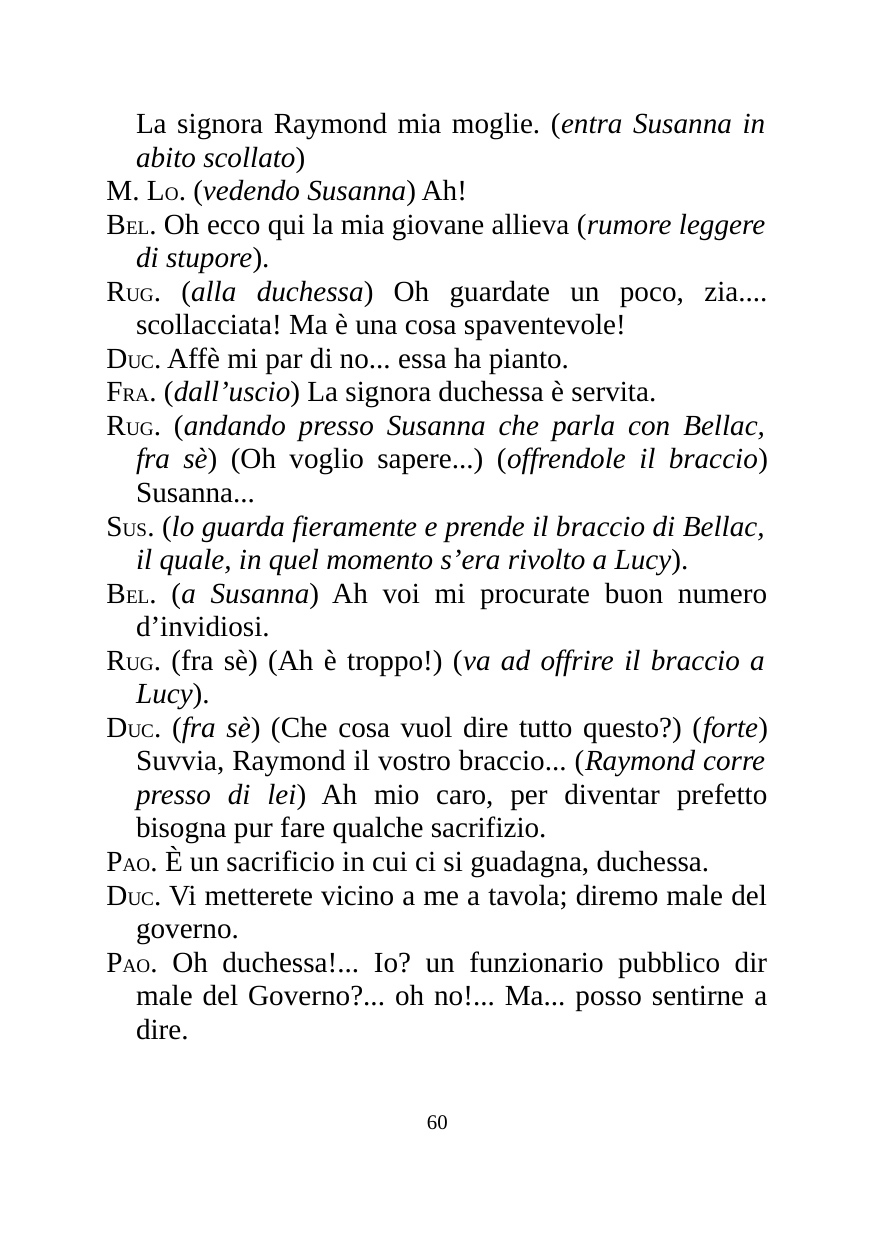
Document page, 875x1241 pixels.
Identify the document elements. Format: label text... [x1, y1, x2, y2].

text Sus. (lo guarda fieramente e prende il braccio di Bellac, il quale, in quel momento s’era rivolto a Lucy). [106, 509, 768, 576]
text Rug. (fra sè) (Ah è troppo!) (va ad offrire il braccio a Lucy). [106, 643, 768, 710]
text Pao. Oh duchessa!... Io? un funzionario pubblico dir male del Governo?... oh no!... Ma... posso sentirne a dire. [106, 945, 768, 1045]
text Pao. È un sacrificio in cui ci si guadagna, duchessa. [106, 844, 768, 878]
text Bel. (a Susanna) Ah voi mi procurate buon numero d’invidiosi. [106, 576, 768, 643]
text Duc. Vi metterete vicino a me a tavola; diremo male del governo. [106, 878, 768, 945]
text M. Lo. (vedendo Susanna) Ah! [106, 173, 768, 207]
text Fra. (dall’uscio) La signora duchessa è servita. [106, 374, 768, 408]
text Bel. Oh ecco qui la mia giovane allieva (rumore leggere di stupore). [106, 207, 768, 274]
text La signora Raymond mia moglie. (entra Susanna in abito scollato) [106, 106, 768, 173]
text Duc. Affè mi par di no... essa ha pianto. [106, 341, 768, 374]
text Rug. (andando presso Susanna che parla con Bellac, fra sè) (Oh voglio sapere...) (offrendole il braccio) Susanna... [106, 408, 768, 509]
text Rug. (alla duchessa) Oh guardate un poco, zia.... scollacciata! Ma è una cosa spaventevole! [106, 274, 768, 341]
text Duc. (fra sè) (Che cosa vuol dire tutto questo?) (forte) Suvvia, Raymond il vostro braccio... (Raymond corre presso di lei) Ah mio caro, per diventar prefetto bisogna pur fare qualche sacrifizio. [106, 710, 768, 844]
